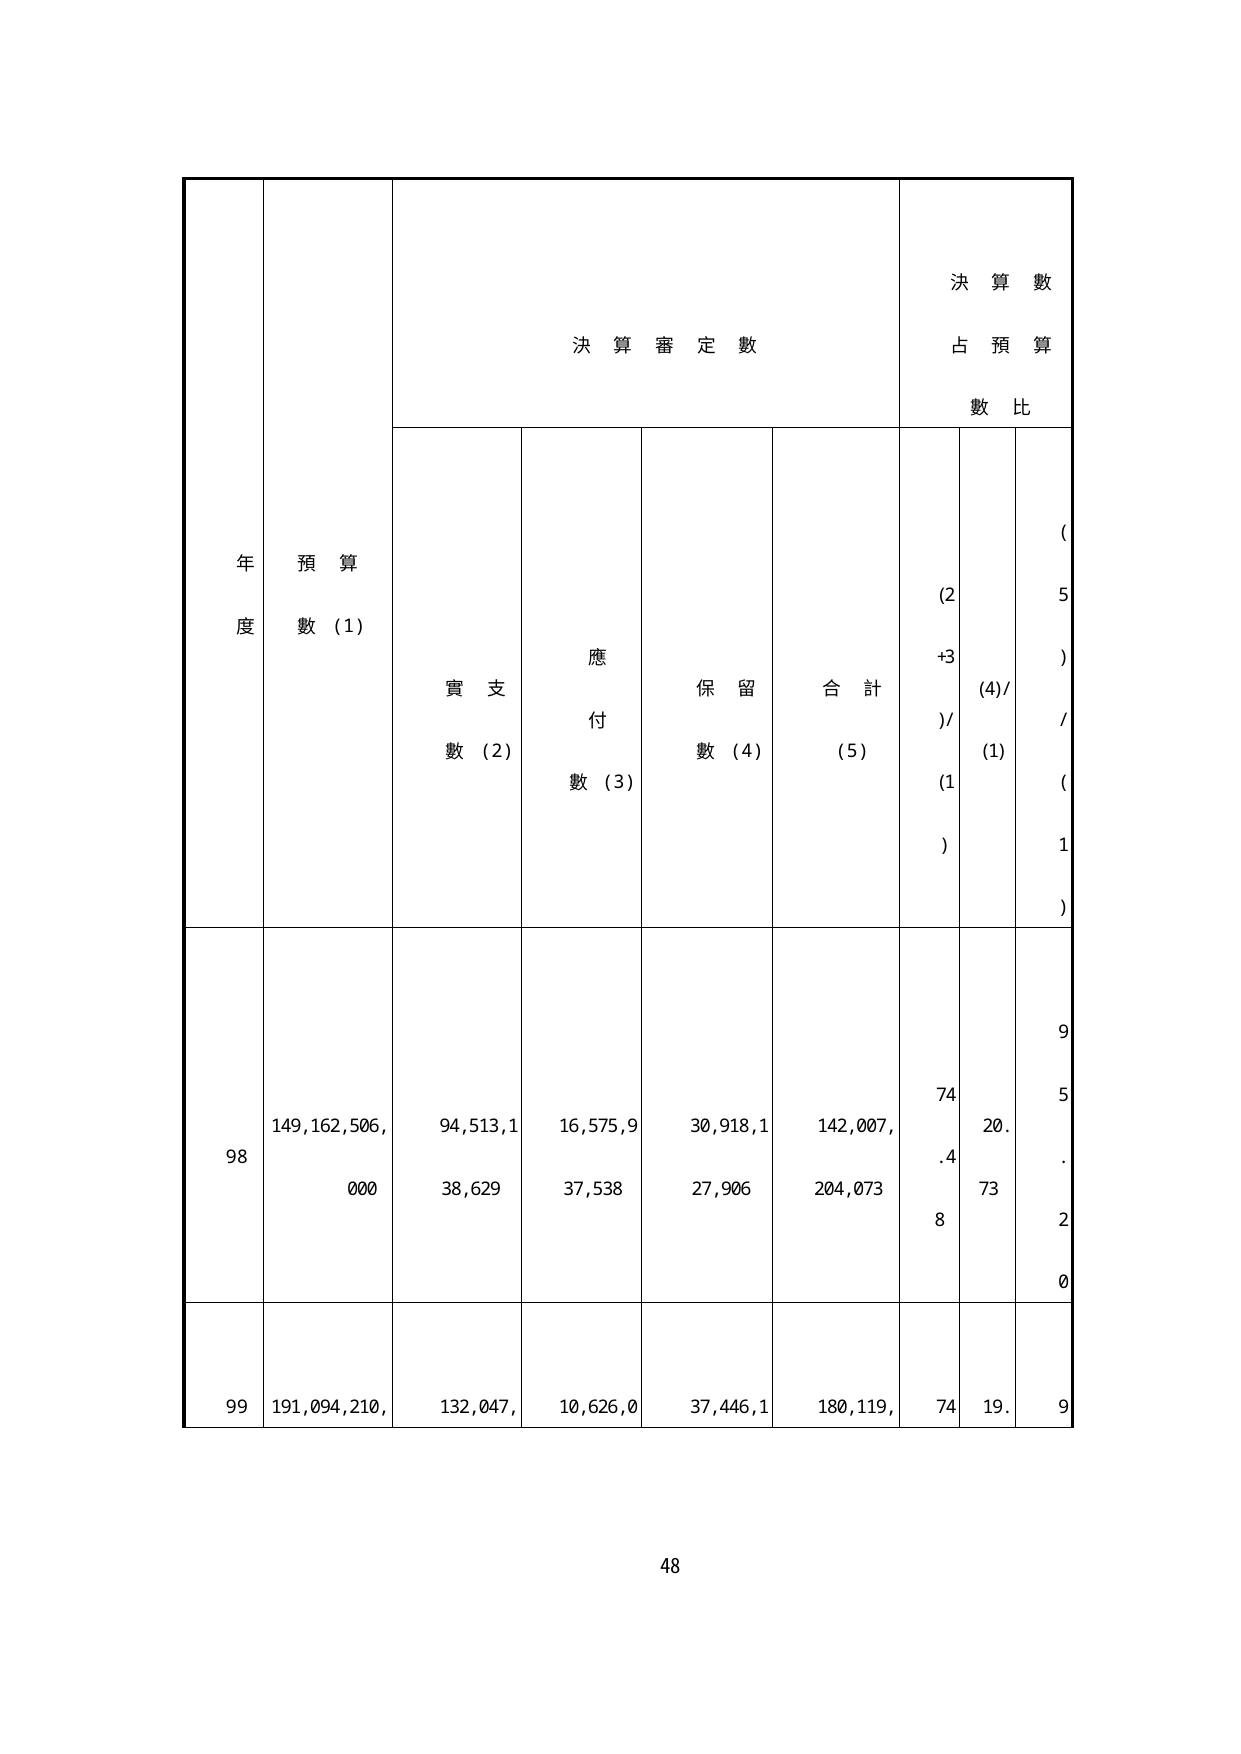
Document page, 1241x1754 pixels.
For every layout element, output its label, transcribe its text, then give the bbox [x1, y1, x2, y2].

table_header 決算審定數 [393, 180, 899, 427]
table_cell 30,918,127,906 [642, 928, 772, 1302]
table_cell 9 [1016, 1303, 1071, 1427]
table_cell 應付數(3) [522, 428, 641, 927]
table_cell 19. [960, 1303, 1015, 1427]
table_cell 98 [186, 928, 263, 1302]
table_cell 合計(5) [773, 428, 899, 927]
table_cell 20.73 [960, 928, 1015, 1302]
table_header 年度 [186, 180, 263, 927]
table_cell 191,094,210, [264, 1303, 392, 1427]
table_cell 95.20 [1016, 928, 1071, 1302]
table_cell 142,007,204,073 [773, 928, 899, 1302]
table_cell (5)/(1) [1016, 428, 1071, 927]
table_cell (2+3)/(1) [900, 428, 959, 927]
table_cell 保留數(4) [642, 428, 772, 927]
table_cell 74 [900, 1303, 959, 1427]
table_cell 37,446,1 [642, 1303, 772, 1427]
table_cell 16,575,937,538 [522, 928, 641, 1302]
table_cell 180,119, [773, 1303, 899, 1427]
table_cell (4)/(1) [960, 428, 1015, 927]
table_header 預算數(1) [264, 180, 392, 927]
table_cell 10,626,0 [522, 1303, 641, 1427]
table_cell 132,047, [393, 1303, 521, 1427]
table_cell 149,162,506,000 [264, 928, 392, 1302]
table_cell 74.48 [900, 928, 959, 1302]
table_header 決算數占預算數比 [900, 180, 1071, 427]
table_cell 99 [186, 1303, 263, 1427]
table_cell 實支數(2) [393, 428, 521, 927]
table_cell 94,513,138,629 [393, 928, 521, 1302]
